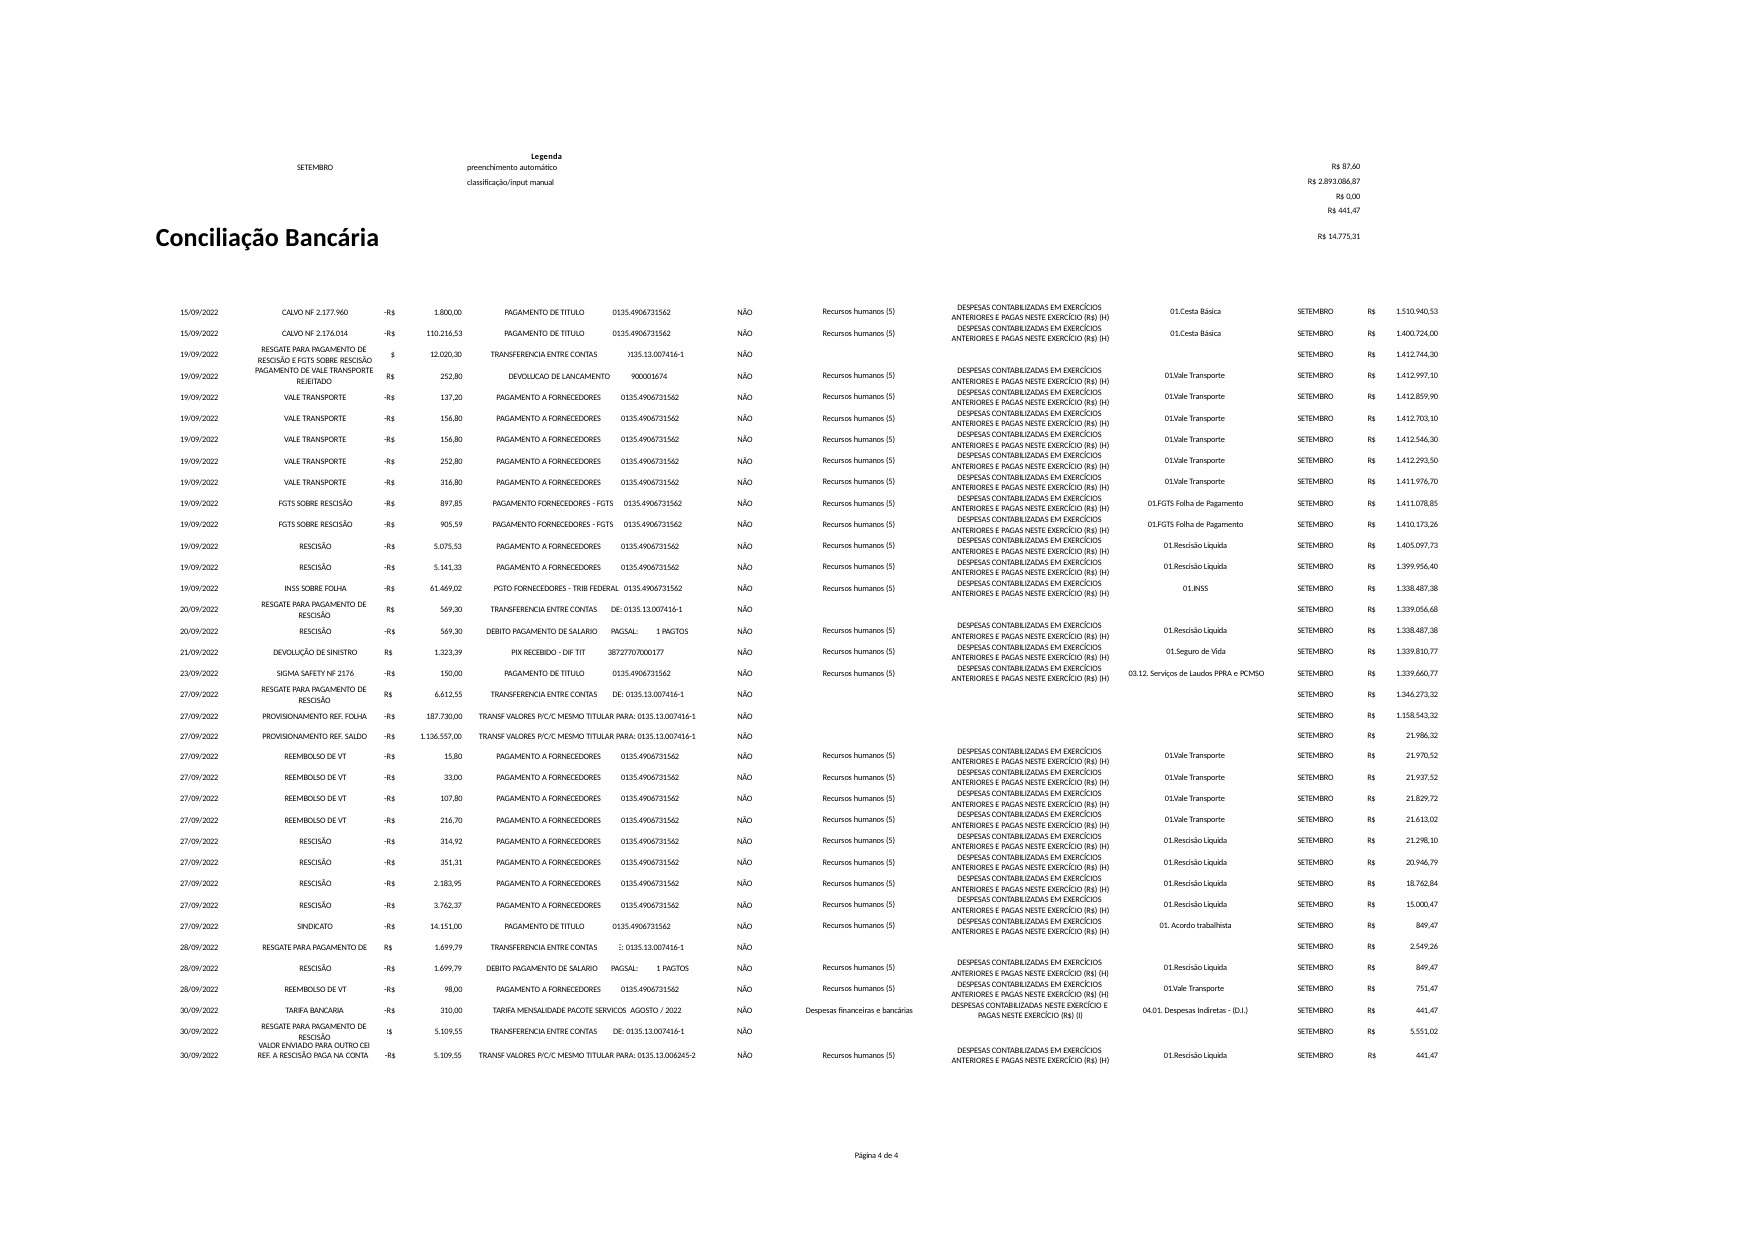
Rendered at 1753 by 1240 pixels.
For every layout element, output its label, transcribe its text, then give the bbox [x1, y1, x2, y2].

text PAGAMENTO A FORNECEDORES [496, 392, 621, 402]
text 849,47 [1416, 963, 1451, 972]
text SETEMBRO [1297, 583, 1346, 593]
text 1.338.487,38 [1396, 626, 1451, 636]
text SETEMBRO [1297, 349, 1346, 359]
text 0135.4906731562 [621, 541, 692, 551]
text R$ [1367, 921, 1388, 931]
text 6.612,55 [434, 690, 475, 700]
text 21.829,72 [1406, 793, 1451, 803]
text 01.Vale Transporte [1164, 371, 1257, 381]
text 9/09/2022 [184, 456, 231, 466]
text SETEMBRO [1297, 878, 1346, 888]
text ANTERIORES E PAGAS NESTE EXERCÍCIO (R$) (H) [951, 504, 1132, 514]
text Recursos humanos (5) [822, 878, 907, 888]
text 30/09/2022 [180, 1006, 231, 1016]
text 0135.4906731562 [621, 392, 692, 402]
text ANTERIORES E PAGAS NESTE EXERCÍCIO (R$) (H) [951, 440, 1132, 450]
text PROVISIONAMENTO REF. FOLHA [262, 711, 384, 721]
text R$ [1367, 857, 1388, 867]
text ANTERIORES E PAGAS NESTE EXERCÍCIO (R$) (H) [951, 525, 1132, 535]
text 61.469,02 [430, 584, 475, 593]
text DESPESAS CONTABILIZADAS NESTE EXERCÍCIO E [951, 1000, 1132, 1010]
text 28/09/2022 [180, 963, 231, 973]
text 1.338.487,38 [1396, 583, 1451, 593]
text 0135.4906731562 [621, 858, 697, 867]
text SETEMBRO [297, 163, 346, 172]
text -R$ [384, 879, 408, 889]
text -R$ [384, 732, 408, 741]
text NÃO [737, 773, 765, 782]
text ANTERIORES E PAGAS NESTE EXERCÍCIO (R$) (H) [951, 906, 1132, 915]
text DEVOLUÇÃO DE SINISTRO [273, 647, 370, 657]
text 310,00 [440, 1006, 475, 1016]
text R$ [1367, 541, 1388, 551]
text Resumo Geral [1169, 265, 1232, 276]
text Recursos humanos (5) [822, 815, 907, 824]
text Recursos humanos (5) [822, 477, 907, 487]
text 5.551,02 [1410, 1026, 1451, 1036]
text TRANSF VALORES P/C/C MESMO TITULAR PARA: 0135.13.006245-2 [479, 1051, 721, 1061]
text 849,47 [1416, 921, 1451, 931]
text R$ [1367, 900, 1388, 909]
text 1.800,00 [434, 308, 474, 317]
text Recursos humanos (5) [822, 456, 907, 466]
text SETEMBRO [1297, 647, 1346, 657]
text PAGAMENTO A FORNECEDORES [496, 773, 612, 782]
text R$ [1367, 1026, 1388, 1036]
text ANTERIORES E PAGAS NESTE EXERCÍCIO (R$) (H) [951, 821, 1132, 830]
text R$ [1367, 963, 1388, 972]
text ANTERIORES E PAGAS NESTE EXERCÍCIO (R$) (H) [951, 334, 1132, 344]
text 1.339.660,77 [1396, 668, 1451, 678]
text 21.613,02 [1406, 815, 1451, 824]
text Saldo [1392, 283, 1424, 294]
text 9/09/2022 [184, 435, 231, 445]
text Recursos humanos (5) [822, 793, 907, 803]
text 1.510.940,53 [1396, 307, 1451, 317]
text PAGAMENTO DE TITULO [504, 329, 597, 338]
text PAGAMENTO DE TITULO [504, 307, 597, 317]
text FGTS SOBRE RESCISÃO [278, 499, 364, 508]
text RESGATE PARA PAGAMENTO DE [262, 942, 384, 952]
text 0135.4906731562 [621, 562, 692, 572]
text R$ [386, 605, 408, 615]
text PROVISIONAMENTO REF. SALDO [262, 732, 384, 741]
text Competencia [1006, 283, 1067, 294]
text Recursos humanos (5) [822, 626, 907, 636]
text REEMBOLSO DE VT [284, 752, 384, 761]
text ANTERIORES E PAGAS NESTE EXERCÍCIO (R$) (H) [951, 990, 1132, 999]
text 30/09/2022 [180, 1051, 231, 1061]
text DESPESAS CONTABILIZADAS EM EXERCÍCIOS [957, 852, 1132, 862]
text SINDICATO [297, 921, 346, 931]
text NÃO [737, 392, 765, 402]
text RESCISÃO [299, 836, 358, 846]
text 5.109,55 [434, 1051, 474, 1061]
text SETEMBRO [1297, 751, 1346, 761]
text TRANSFERENCIA ENTRE CONTAS [491, 690, 613, 700]
text -R$ [384, 307, 408, 317]
text SETEMBRO [1297, 711, 1346, 721]
text 1.411.078,85 [1396, 498, 1451, 508]
text NÃO [737, 307, 765, 317]
text 1.412.859,90 [1396, 392, 1451, 402]
text 905,59 [440, 520, 475, 530]
text R$ [384, 690, 407, 700]
text 5.075,53 [434, 541, 475, 551]
text 0135.4906731562 [621, 984, 692, 994]
text TRANSF VALORES P/C/C MESMO TITULAR PARA: 0135.13.007416-1 [479, 711, 721, 721]
text R$ [391, 350, 408, 360]
text 5.109,55 [434, 1027, 475, 1037]
text -R$ [384, 329, 408, 338]
text PAGAS NESTE EXERCÍCIO (R$) (I) [978, 1011, 1132, 1021]
text PIX RECEBIDO - DIF TIT [511, 647, 608, 657]
text CREDOR [299, 283, 342, 294]
text SETEMBRO [1297, 900, 1346, 909]
text 900001674 [631, 371, 697, 381]
text 0135.4906731562 [621, 794, 697, 804]
text 38727707000177 [608, 647, 677, 657]
text DESPESAS CONTABILIZADAS EM EXERCÍCIOS [957, 767, 1132, 777]
text 01.Vale Transporte [1164, 392, 1257, 402]
text PAGAMENTO FORNECEDORES - FGTS 0135.4906731562 [492, 520, 707, 530]
text DESPESAS CONTABILIZADAS EM EXERCÍCIOS [957, 831, 1132, 841]
text R$ [1367, 772, 1388, 782]
text PGTO FORNECEDORES - TRIB FEDERAL 0135.4906731562 [493, 584, 706, 593]
text Recursos humanos (5) [822, 541, 907, 551]
text classificação/input manual [467, 177, 566, 187]
text DESPESAS CONTABILIZADAS EM EXERCÍCIOS [957, 472, 1132, 482]
text PAGAMENTO A FORNECEDORES [496, 815, 612, 825]
text R$ [1367, 668, 1388, 678]
text 7/09/2022 [184, 752, 231, 761]
text 1.412.546,30 [1396, 434, 1451, 444]
text Data [191, 283, 220, 294]
text Recursos humanos (5) [822, 836, 907, 846]
text 9/09/2022 [184, 499, 231, 508]
text DESPESAS CONTABILIZADAS EM EXERCÍCIOS [957, 874, 1132, 883]
text NÃO [737, 815, 765, 825]
text SETEMBRO [1297, 793, 1346, 803]
text -R$ [384, 477, 408, 487]
text RESCISÃO [299, 963, 384, 973]
text NÃO [737, 669, 765, 678]
text 0135.4906731562 [621, 751, 697, 761]
text TARIFA MENSALIDADE PACOTE SERVICOS AGOSTO / 2022 [493, 1006, 721, 1016]
text 21.970,52 [1406, 751, 1451, 761]
text DESPESAS CONTABILIZADAS EM EXERCÍCIOS [957, 895, 1132, 905]
text R$ [384, 942, 408, 952]
text 1.412.744,30 [1396, 349, 1451, 359]
text Recursos humanos (5) [822, 519, 907, 529]
text VALE TRANSPORTE [284, 456, 364, 466]
text 15.000,47 [1406, 900, 1451, 909]
text 150,00 [440, 669, 475, 678]
text 01.FGTS Folha de Pagamento [1148, 519, 1257, 529]
text TRANSFERENCIA ENTRE CONTAS DE: 0135.13.007416-1 [490, 1027, 721, 1037]
text R$ [1367, 519, 1388, 529]
text 316,80 [440, 477, 475, 487]
text SETEMBRO [1297, 562, 1346, 572]
text 5/09/2022 [184, 307, 231, 317]
text 01.Vale Transporte [1164, 477, 1257, 487]
text 27/09/2022 [180, 773, 231, 782]
text DESPESAS CONTABILIZADAS EM EXERCÍCIOS [957, 916, 1132, 926]
text 04.01. Despesas Indiretas - (D.I.) [1143, 1005, 1263, 1015]
text 21.298,10 [1406, 836, 1451, 846]
text R$ 0,00 [1336, 191, 1372, 201]
text 30/09/2022 [180, 1027, 231, 1037]
text NÃO [737, 414, 765, 423]
text 27/09/2022 [180, 900, 231, 910]
text R$ [1367, 434, 1388, 444]
text SETEMBRO [1297, 328, 1346, 338]
text SETEMBRO [1297, 1026, 1346, 1036]
text 1 [180, 456, 184, 466]
text 9/09/2022 [184, 350, 231, 360]
text Recursos humanos (5) [822, 392, 907, 402]
text NÃO [737, 1027, 765, 1037]
text 897,85 [440, 499, 475, 508]
text R$ [1367, 349, 1388, 359]
text SETEMBRO [1297, 668, 1346, 678]
text -R$ [384, 499, 408, 508]
text 1 [180, 371, 184, 381]
text DESPESAS CONTABILIZADAS EM EXERCÍCIOS [957, 451, 1132, 461]
text PAGAMENTO A FORNECEDORES [496, 984, 619, 994]
text RESGATE PARA PAGAMENTO DE [261, 345, 391, 354]
text SETEMBRO [1297, 984, 1346, 994]
text ANTERIORES E PAGAS NESTE EXERCÍCIO (R$) (H) [951, 653, 1132, 662]
text DESPESAS CONTABILIZADAS EM EXERCÍCIOS [957, 789, 1132, 798]
text PAGSAL: [611, 963, 651, 973]
text -R$ [384, 963, 408, 973]
text REEMBOLSO DE VT [284, 794, 358, 804]
text NÃO [737, 562, 765, 572]
text NÃO [737, 836, 765, 846]
text SETEMBRO [1297, 857, 1346, 867]
text 1.699,79 [434, 942, 475, 952]
text 216,70 [440, 815, 475, 825]
text 1 [180, 520, 184, 530]
text SETEMBRO [1297, 498, 1346, 508]
text DESPESAS CONTABILIZADAS EM EXERCÍCIOS [957, 810, 1132, 820]
text NÃO [737, 963, 765, 973]
text 12.020,30 [430, 350, 475, 360]
text Recursos humanos (5) [822, 751, 907, 761]
text 18.762,84 [1406, 878, 1451, 888]
text Recursos humanos (5) [822, 562, 907, 572]
text 1 [180, 541, 184, 551]
text RESGATE PARA PAGAMENTO DE [261, 600, 383, 609]
text DESPESAS CONTABILIZADAS EM EXERCÍCIOS [957, 979, 1132, 989]
text 15,80 [444, 752, 475, 761]
text NÃO [737, 477, 765, 487]
text DESPESAS CONTABILIZADAS EM EXERCÍCIOS [957, 663, 1132, 673]
text 569,30 [440, 626, 475, 636]
text -R$ [384, 392, 408, 402]
text DE: 0135.13.007416-1 [613, 690, 697, 700]
text Recursos humanos (5) [822, 857, 907, 867]
text NÃO [737, 626, 765, 636]
text 27/09/2022 [180, 858, 231, 867]
text NÃO [737, 499, 765, 508]
text -R$ [384, 858, 408, 867]
text mês de competencia [1277, 283, 1365, 294]
text ANTERIORES E PAGAS NESTE EXERCÍCIO (R$) (H) [951, 589, 1132, 599]
text Legenda [531, 151, 574, 162]
text PAGAMENTO A FORNECEDORES [496, 794, 612, 804]
text SETEMBRO [1297, 689, 1346, 699]
text 27/09/2022 [180, 794, 231, 804]
text SETEMBRO [1297, 942, 1346, 951]
text 01.Vale Transporte [1164, 434, 1257, 444]
text NÃO [737, 584, 765, 593]
text 1.158.543,32 [1396, 711, 1451, 721]
text 0135.4906731562 [621, 435, 692, 445]
text -R$ [384, 435, 408, 445]
text ANTERIORES E PAGAS NESTE EXERCÍCIO (R$) (H) [951, 968, 1132, 978]
text DE: 0135.13.007416-1 [628, 350, 697, 360]
text R$ [1367, 562, 1388, 572]
text 01.Rescisão Liquida [1164, 626, 1239, 636]
text R$ [1367, 836, 1388, 846]
text 1.412.997,10 [1396, 371, 1451, 381]
text 01.Rescisão Liquida [1164, 1050, 1239, 1060]
text 01.Rescisão Liquida [1164, 541, 1257, 551]
text 0135.4906731562 [612, 669, 697, 678]
text VALE TRANSPORTE [284, 477, 364, 487]
text ANTERIORES E PAGAS NESTE EXERCÍCIO (R$) (H) [951, 419, 1132, 429]
text DESPESAS CONTABILIZADAS EM EXERCÍCIOS [957, 557, 1132, 567]
text -R$ [384, 815, 408, 825]
text Saldo inicial Aplicação [1154, 177, 1248, 188]
text -R$ [384, 900, 408, 910]
text 0135.4906731562 [621, 879, 697, 889]
text 9/09/2022 [184, 584, 231, 593]
text -R$ [384, 773, 408, 782]
text FGTS SOBRE RESCISÃO [278, 520, 364, 530]
text 0135.4906731562 [621, 456, 692, 466]
text -R$ [384, 541, 408, 551]
text DESPESAS CONTABILIZADAS EM EXERCÍCIOS [957, 642, 1132, 652]
text 01. Acordo trabalhista [1159, 921, 1244, 931]
text VALE TRANSPORTE [284, 392, 364, 402]
text ANTERIORES E PAGAS NESTE EXERCÍCIO (R$) (H) [951, 313, 1132, 322]
text SETEMBRO [1297, 604, 1346, 614]
text PAGAMENTO A FORNECEDORES [496, 456, 621, 466]
text NÃO [737, 647, 765, 657]
text 1.699,79 [434, 963, 475, 973]
text 01.Cesta Básica [1170, 307, 1233, 317]
text R$ [384, 647, 407, 657]
text ANTERIORES E PAGAS NESTE EXERCÍCIO (R$) (H) [951, 674, 1132, 684]
text Recursos humanos (5) [822, 963, 907, 972]
text NÃO [737, 752, 765, 761]
text Classificação [1171, 283, 1232, 294]
text 2.183,95 [434, 879, 475, 889]
text ANTERIORES E PAGAS NESTE EXERCÍCIO (R$) (H) [951, 568, 1132, 577]
text Movimentação [716, 278, 784, 288]
text ANTERIORES E PAGAS NESTE EXERCÍCIO (R$) (H) [951, 927, 1132, 937]
text 9/09/2022 [184, 562, 231, 572]
text DESPESAS CONTABILIZADAS EM EXERCÍCIOS [957, 958, 1132, 968]
text INSS SOBRE FOLHA [284, 584, 358, 593]
text 33,00 [444, 773, 475, 782]
text PAGAMENTO DE TITULO [504, 669, 597, 678]
text 1.411.976,70 [1396, 477, 1451, 487]
text -R$ [384, 921, 408, 931]
text 7/09/2022 [184, 690, 231, 700]
text REEMBOLSO DE VT [284, 815, 358, 825]
text R$ [1367, 413, 1388, 423]
text Recursos humanos (5) [822, 328, 907, 338]
text Recursos humanos (5) [822, 900, 907, 909]
text 0135.4906731562 [621, 773, 697, 782]
text 1.346.273,32 [1396, 689, 1451, 699]
text R$ [1367, 711, 1388, 721]
text R$ [1367, 793, 1388, 803]
text 7/09/2022 [184, 711, 231, 721]
text NÃO [737, 921, 765, 931]
text PAGAMENTO A FORNECEDORES [496, 541, 617, 551]
text PAGSAL: 1 PAGTOS [611, 626, 701, 636]
text 9/09/2022 [184, 477, 231, 487]
text 01.FGTS Folha de Pagamento [1148, 498, 1257, 508]
text NÃO [737, 794, 765, 804]
text NÃO [737, 858, 765, 867]
text DESPESAS CONTABILIZADAS EM EXERCÍCIOS [957, 323, 1132, 333]
text Despesas financeiras e bancárias [806, 1005, 928, 1015]
text Página 4 de 4 [854, 1151, 910, 1161]
text 5/09/2022 [184, 329, 231, 338]
text 314,92 [440, 836, 475, 846]
text -R$ [384, 836, 408, 846]
text SETEMBRO [1297, 963, 1346, 972]
text Recursos humanos (5) [822, 434, 907, 444]
text DESPESAS CONTABILIZADAS EM EXERCÍCIOS [957, 387, 1132, 397]
text 1.323,39 [434, 647, 475, 657]
text 01.Vale Transporte [1164, 772, 1244, 782]
text R$ [1367, 583, 1388, 593]
text NÃO [737, 1006, 765, 1016]
text DESPESAS CONTABILIZADAS EM EXERCÍCIOS [957, 430, 1132, 439]
text NÃO [737, 900, 765, 910]
text RESGATE PARA PAGAMENTO DE [261, 685, 383, 694]
text 01.Rescisão Liquida [1164, 878, 1244, 888]
text Conciliação Bancária [156, 221, 404, 253]
text 1 PAGTOS [656, 963, 701, 973]
text 27/09/2022 [180, 836, 231, 846]
text R$ [1367, 689, 1388, 699]
text NÃO [737, 435, 765, 445]
text PAGAMENTO A FORNECEDORES [496, 562, 617, 572]
text SETEMBRO [1297, 836, 1346, 846]
text DESPESAS CONTABILIZADAS EM EXERCÍCIOS [957, 493, 1132, 503]
text 1 [180, 350, 184, 360]
text PAGAMENTO A FORNECEDORES [496, 900, 612, 910]
text DEBITO PAGAMENTO DE SALARIO [486, 626, 611, 636]
text R$ [1367, 371, 1388, 381]
text 01.INSS [1183, 583, 1257, 593]
text NÃO [737, 690, 765, 700]
text 01.Vale Transporte [1164, 413, 1257, 423]
text NÃO [737, 541, 765, 551]
text 0/09/2022 [184, 626, 231, 636]
text REEMBOLSO DE VT [284, 773, 358, 782]
text 1.405.097,73 [1396, 541, 1451, 551]
text SETEMBRO [1297, 371, 1346, 381]
text ANTERIORES E PAGAS NESTE EXERCÍCIO (R$) (H) [951, 842, 1132, 852]
text R$ [1367, 328, 1388, 338]
text NÃO [737, 879, 765, 889]
text R$ 2.893.086,87 [1308, 176, 1372, 186]
text SETEMBRO [1297, 772, 1346, 782]
text CALVO NF 2.177.960 [282, 307, 361, 317]
text DESPESAS CONTABILIZADAS EM EXERCÍCIOS [957, 621, 1132, 631]
text entre contas? [720, 289, 784, 300]
text 0135.4906731562 [621, 900, 697, 910]
text R$ [1367, 307, 1388, 317]
text DESPESAS CONTABILIZADAS EM EXERCÍCIOS [957, 515, 1132, 524]
text Recursos humanos (5) [822, 772, 907, 782]
text CALVO NF 2.176.014 [282, 329, 361, 338]
text 1.399.956,40 [1396, 562, 1451, 572]
text 751,47 [1416, 984, 1451, 994]
text -R$ [384, 794, 408, 804]
text ANTERIORES E PAGAS NESTE EXERCÍCIO (R$) (H) [951, 799, 1132, 809]
text 1.400.724,00 [1396, 328, 1451, 338]
text REJEITADO [296, 376, 391, 386]
text Natureza da despesa / histórico [530, 283, 662, 294]
text 1.136.557,00 [420, 732, 475, 741]
text 0135.4906731562 [612, 921, 697, 931]
text DEBITO PAGAMENTO DE SALARIO [486, 963, 611, 973]
text R$ [1368, 1050, 1389, 1060]
text 107,80 [440, 794, 475, 804]
text 9/09/2022 [184, 520, 231, 530]
text 1 [180, 307, 184, 317]
text -R$ [384, 584, 408, 593]
text 3.762,37 [434, 900, 475, 910]
text R$ [1367, 392, 1388, 402]
text -R$ [384, 752, 408, 761]
text R$ [1367, 878, 1388, 888]
text PAGAMENTO DE VALE TRANSPORTE [255, 366, 391, 376]
text DEVOLUCAO DE LANCAMENTO [508, 371, 628, 381]
text RESCISÃO [299, 858, 344, 867]
text 01.Vale Transporte [1164, 456, 1257, 466]
text NÃO [737, 1051, 765, 1061]
text Outros saldos iniciais [1154, 192, 1248, 203]
text 110.216,53 [426, 329, 475, 338]
text TRANSFERENCIA ENTRE CONTAS [491, 942, 619, 952]
text RESCISÃO E FGTS SOBRE RESCISÃO [258, 355, 391, 365]
text 252,80 [440, 456, 475, 466]
text Anexo RP-08 [927, 264, 986, 275]
text SETEMBRO [1297, 519, 1346, 529]
text 0135.4906731562 [621, 477, 692, 487]
text RESCISÃO [298, 695, 383, 705]
text Recursos humanos (5) [822, 984, 907, 994]
text Recursos humanos (5) [822, 307, 907, 317]
text Recursos humanos (5) [822, 498, 907, 508]
text -R$ [384, 1006, 408, 1016]
text NÃO [737, 371, 765, 381]
text R$ [1367, 751, 1388, 761]
text 27/09/2022 [180, 815, 231, 825]
text Recursos humanos (5) [822, 668, 907, 678]
text Recursos humanos (5) [822, 647, 907, 657]
text R$ [1367, 498, 1388, 508]
text VALE TRANSPORTE [284, 414, 364, 423]
text DESPESAS CONTABILIZADAS EM EXERCÍCIOS [957, 1045, 1132, 1055]
text NÃO [737, 711, 765, 721]
text 01.Vale Transporte [1164, 815, 1244, 824]
text 569,30 [440, 605, 475, 615]
text DE: 0135.13.007416-1 [619, 942, 697, 952]
text ANTERIORES E PAGAS NESTE EXERCÍCIO (R$) (H) [951, 778, 1132, 788]
text SETEMBRO [1297, 1050, 1346, 1060]
text TRANSF VALORES P/C/C MESMO TITULAR PARA: 0135.13.007416-1 [479, 732, 721, 741]
text 9/09/2022 [184, 392, 231, 402]
text 14.151,00 [430, 921, 475, 931]
text NÃO [737, 456, 765, 466]
text Finalidade [840, 283, 890, 294]
text NÃO [737, 520, 765, 530]
text PAGAMENTO A FORNECEDORES [496, 858, 612, 867]
text NÃO [737, 329, 765, 338]
text RESCISÃO [299, 879, 344, 889]
text 1.339.810,77 [1396, 647, 1451, 657]
text ANTERIORES E PAGAS NESTE EXERCÍCIO (R$) (H) [951, 631, 1132, 641]
text 351,31 [440, 858, 475, 867]
text Saldo inicial [1172, 162, 1248, 173]
text NÃO [737, 942, 765, 952]
text RESGATE PARA PAGAMENTO DE [261, 1022, 387, 1031]
text 9/09/2022 [184, 371, 231, 381]
text R$ [386, 371, 407, 381]
text 1/09/2022 [184, 647, 231, 657]
text R$ [387, 1027, 408, 1037]
text R$ [1367, 731, 1388, 741]
text 27/09/2022 [180, 921, 231, 931]
text 01.Rescisão Liquida [1164, 900, 1244, 909]
text 98,00 [444, 984, 475, 994]
text RECEITA COM APLICAÇÃO [1146, 226, 1285, 237]
text ANTERIORES E PAGAS NESTE EXERCÍCIO (R$) (H) [951, 1056, 1132, 1066]
text Recursos humanos (5) [822, 921, 907, 931]
text 156,80 [440, 435, 475, 445]
text REEMBOLSO DE VT [284, 984, 358, 994]
text 156,80 [440, 414, 475, 423]
text 21.937,52 [1406, 772, 1451, 782]
text DESPESAS CONTABILIZADAS EM EXERCÍCIOS [957, 746, 1132, 756]
text 137,20 [440, 392, 475, 402]
text 0/09/2022 [184, 605, 231, 615]
text 20.946,79 [1406, 857, 1451, 867]
text 1.412.703,10 [1396, 413, 1451, 423]
text DESPESAS CONTABILIZADAS EM EXERCÍCIOS [957, 408, 1132, 418]
text NÃO [737, 984, 765, 994]
text 01.Vale Transporte [1164, 984, 1239, 994]
text RESCISÃO [299, 626, 344, 636]
text R$ 14.775,31 [1318, 232, 1372, 242]
text 2.549,26 [1410, 942, 1451, 951]
text RESCISÃO [299, 562, 344, 572]
text PAGAMENTO FORNECEDORES - FGTS 0135.4906731562 [492, 499, 707, 508]
text 0135.4906731562 [621, 836, 697, 846]
text -R$ [384, 1051, 408, 1061]
text R$ [1367, 942, 1388, 951]
text Recursos humanos (5) [822, 371, 907, 381]
text -R$ [384, 626, 407, 636]
text R$ [1367, 647, 1388, 657]
text PAGAMENTO DE TITULO [504, 921, 612, 931]
text Recursos humanos (5) [822, 583, 907, 593]
text 0135.4906731562 [621, 815, 697, 825]
text 01.Vale Transporte [1164, 793, 1244, 803]
text PAGAMENTO A FORNECEDORES [496, 414, 621, 423]
text DESPESAS CONTABILIZADAS EM EXERCÍCIOS [957, 536, 1132, 546]
text R$ 87,60 [1332, 162, 1372, 171]
text 1.412.293,50 [1396, 456, 1451, 466]
text 27/09/2022 [180, 879, 231, 889]
text R$ [1367, 626, 1388, 636]
text 01.Seguro de Vida [1166, 647, 1239, 657]
text -R$ [384, 456, 408, 466]
text 01.Cesta Básica [1170, 328, 1233, 338]
text SETEMBRO [1297, 477, 1346, 487]
text NÃO [737, 605, 765, 615]
text SETEMBRO [1297, 921, 1346, 931]
text R$ [1367, 1005, 1388, 1015]
text Mês ref: [184, 162, 227, 173]
text -R$ [384, 520, 408, 530]
text 1 [180, 477, 184, 487]
text FINANCEIRA DOS REPASSES PUBLICOS [1125, 238, 1285, 249]
text DESPESAS CONTABILIZADAS EM EXERCÍCIOS [957, 578, 1132, 588]
text NÃO [737, 732, 765, 741]
text 01.Rescisão Liquida [1164, 963, 1239, 972]
text 28/09/2022 [180, 984, 231, 994]
text R$ [1367, 604, 1388, 614]
text 01.Rescisão Liquida [1164, 562, 1257, 572]
text DE: 0135.13.007416-1 [611, 605, 701, 615]
text 1 [180, 562, 184, 572]
text 187.730,00 [426, 711, 475, 721]
text ANTERIORES E PAGAS NESTE EXERCÍCIO (R$) (H) [951, 398, 1132, 407]
text 5.141,33 [434, 562, 475, 572]
text preenchimento automático [467, 163, 570, 172]
text PAGAMENTO A FORNECEDORES [496, 879, 612, 889]
text RESCISÃO [299, 541, 364, 551]
text Recursos humanos (5) [822, 1050, 907, 1060]
text 01.Rescisão Liquida [1164, 857, 1244, 867]
text 9/09/2022 [184, 414, 231, 423]
text SETEMBRO [1297, 307, 1346, 317]
text 441,47 [1416, 1050, 1451, 1060]
text 1 [180, 392, 184, 402]
text R$ 441,47 [1328, 206, 1372, 216]
text Analitico de Credor [1279, 265, 1365, 276]
text SIGMA SAFETY NF 2176 [277, 669, 370, 678]
text R$ [1367, 456, 1388, 466]
text ANTERIORES E PAGAS NESTE EXERCÍCIO (R$) (H) [951, 546, 1132, 556]
text 0135.4906731562 [621, 414, 692, 423]
text ANTERIORES E PAGAS NESTE EXERCÍCIO (R$) (H) [951, 376, 1132, 386]
text TARIFA BANCARIA [285, 1006, 357, 1016]
text DESPESAS CONTABILIZADAS EM EXERCÍCIOS [957, 302, 1132, 312]
text ANTERIORES E PAGAS NESTE EXERCÍCIO (R$) (H) [951, 863, 1132, 873]
text 1 [180, 435, 184, 445]
text PAGAMENTO A FORNECEDORES [496, 836, 612, 846]
text 252,80 [440, 371, 475, 381]
text 0135.4906731562 [612, 307, 697, 317]
text SETEMBRO [1297, 456, 1346, 466]
text R$ [1367, 984, 1388, 994]
text NÃO [737, 350, 765, 360]
text PAGAMENTO A FORNECEDORES [496, 435, 621, 445]
text PAGAMENTO A FORNECEDORES [496, 477, 621, 487]
text SETEMBRO [1297, 731, 1346, 741]
text SETEMBRO [1297, 541, 1346, 551]
text 01.Vale Transporte [1164, 751, 1244, 761]
text SETEMBRO [1297, 626, 1346, 636]
text SETEMBRO [1297, 815, 1346, 824]
text REF. A RESCISÃO PAGA NA CONTA [257, 1051, 384, 1061]
text -R$ [384, 711, 408, 721]
text 3/09/2022 [184, 669, 231, 678]
text -R$ [384, 984, 408, 994]
text -R$ [384, 669, 407, 678]
text -R$ [384, 562, 408, 572]
text TRANSFERENCIA ENTRE CONTAS [490, 605, 611, 615]
text R$ [1367, 815, 1388, 824]
text VALOR ENVIADO PARA OUTRO CEI [258, 1042, 387, 1050]
text TRANSFERENCIA ENTRE CONTAS [491, 350, 628, 360]
text 9/09/2022 [184, 541, 231, 551]
text Recursos humanos (5) [822, 413, 907, 423]
text PAGAMENTO A FORNECEDORES [496, 751, 612, 761]
text -R$ [384, 414, 408, 423]
text R$ [1367, 477, 1388, 487]
text 7/09/2022 [184, 732, 231, 741]
text VALE TRANSPORTE [284, 435, 364, 445]
text 01.Rescisão Liquida [1164, 836, 1244, 846]
text 03.12. Serviços de Laudos PPRA e PCMSO [1128, 668, 1283, 678]
text Saldo CC Final [1169, 207, 1248, 217]
text SETEMBRO [1297, 392, 1346, 402]
text ANTERIORES E PAGAS NESTE EXERCÍCIO (R$) (H) [951, 757, 1132, 767]
text DESPESAS CONTABILIZADAS EM EXERCÍCIOS [957, 366, 1132, 376]
text 1.410.173,26 [1396, 519, 1451, 529]
text 28/09/2022 [180, 942, 231, 952]
text SETEMBRO [1297, 1005, 1346, 1015]
text ANTERIORES E PAGAS NESTE EXERCÍCIO (R$) (H) [951, 461, 1132, 471]
text ANTERIORES E PAGAS NESTE EXERCÍCIO (R$) (H) [951, 483, 1132, 492]
text 1.339.056,68 [1396, 604, 1451, 614]
text SETEMBRO [1297, 434, 1346, 444]
text 21.986,32 [1406, 731, 1451, 741]
text RESCISÃO [299, 900, 344, 910]
text RESCISÃO [298, 1032, 387, 1042]
text 441,47 [1416, 1005, 1451, 1015]
text SETEMBRO [1297, 413, 1346, 423]
text RESCISÃO [298, 610, 383, 620]
text VALOR PAGO [399, 283, 474, 294]
text ANTERIORES E PAGAS NESTE EXERCÍCIO (R$) (H) [951, 884, 1132, 894]
text 0135.4906731562 [612, 329, 697, 338]
